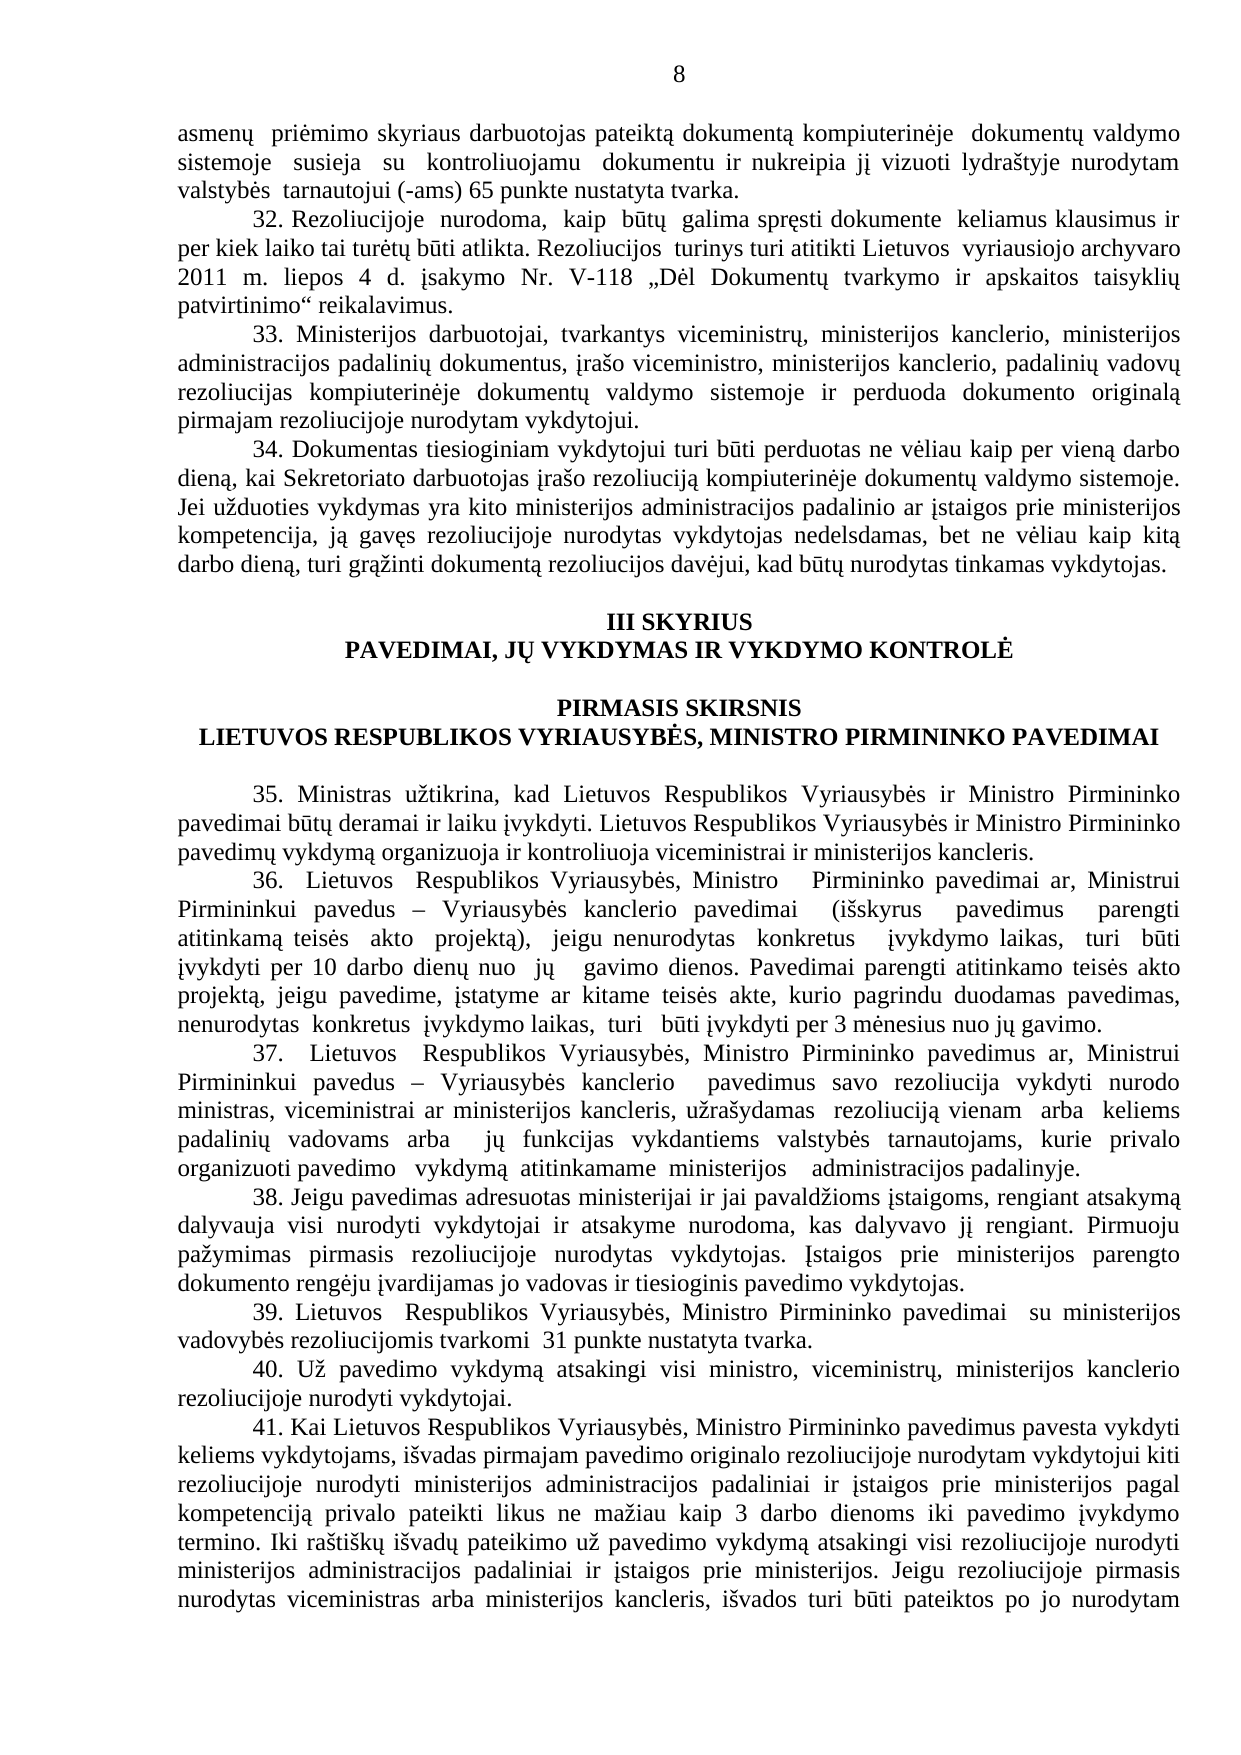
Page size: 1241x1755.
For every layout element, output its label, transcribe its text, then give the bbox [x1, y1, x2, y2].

text 32. Rezoliucijoje nurodoma, kaip būtų galima spręsti dokumente keliamus klausimus ir per kiek laiko tai turėtų būti atlikta. Rezoliucijos turinys turi atitikti Lietuvos vyriausiojo archyvaro 2011 m. liepos 4 d. įsakymo Nr. V-118 „Dėl Dokumentų tvarkymo ir apskaitos taisyklių patvirtinimo“ reikalavimus. [177, 204, 1181, 319]
text III SKYRIUS [177, 607, 1181, 636]
text PIRMASIS SKIRSNIS [177, 693, 1181, 722]
text LIETUVOS RESPUBLIKOS VYRIAUSYBĖS, MINISTRO PIRMININKO PAVEDIMAI [177, 722, 1181, 751]
text 35. Ministras užtikrina, kad Lietuvos Respublikos Vyriausybės ir Ministro Pirmininko pavedimai būtų deramai ir laiku įvykdyti. Lietuvos Respublikos Vyriausybės ir Ministro Pirmininko pavedimų vykdymą organizuoja ir kontroliuoja viceministrai ir ministerijos kancleris. [177, 779, 1181, 866]
text 38. Jeigu pavedimas adresuotas ministerijai ir jai pavaldžioms įstaigoms, rengiant atsakymą dalyvauja visi nurodyti vykdytojai ir atsakyme nurodoma, kas dalyvavo jį rengiant. Pirmuoju pažymimas pirmasis rezoliucijoje nurodytas vykdytojas. Įstaigos prie ministerijos parengto dokumento rengėju įvardijamas jo vadovas ir tiesioginis pavedimo vykdytojas. [177, 1182, 1181, 1297]
text 37. Lietuvos Respublikos Vyriausybės, Ministro Pirmininko pavedimus ar, Ministrui Pirmininkui pavedus – Vyriausybės kanclerio pavedimus savo rezoliucija vykdyti nurodo ministras, viceministrai ar ministerijos kancleris, užrašydamas rezoliuciją vienam arba keliems padalinių vadovams arba jų funkcijas vykdantiems valstybės tarnautojams, kurie privalo organizuoti pavedimo vykdymą atitinkamame ministerijos administracijos padalinyje. [177, 1038, 1181, 1182]
text 41. Kai Lietuvos Respublikos Vyriausybės, Ministro Pirmininko pavedimus pavesta vykdyti keliems vykdytojams, išvadas pirmajam pavedimo originalo rezoliucijoje nurodytam vykdytojui kiti rezoliucijoje nurodyti ministerijos administracijos padaliniai ir įstaigos prie ministerijos pagal kompetenciją privalo pateikti likus ne mažiau kaip 3 darbo dienoms iki pavedimo įvykdymo termino. Iki raštiškų išvadų pateikimo už pavedimo vykdymą atsakingi visi rezoliucijoje nurodyti ministerijos administracijos padaliniai ir įstaigos prie ministerijos. Jeigu rezoliucijoje pirmasis nurodytas viceministras arba ministerijos kancleris, išvados turi būti pateiktos po jo nurodytam [177, 1412, 1181, 1613]
text 34. Dokumentas tiesioginiam vykdytojui turi būti perduotas ne vėliau kaip per vieną darbo dieną, kai Sekretoriato darbuotojas įrašo rezoliuciją kompiuterinėje dokumentų valdymo sistemoje. Jei užduoties vykdymas yra kito ministerijos administracijos padalinio ar įstaigos prie ministerijos kompetencija, ją gavęs rezoliucijoje nurodytas vykdytojas nedelsdamas, bet ne vėliau kaip kitą darbo dieną, turi grąžinti dokumentą rezoliucijos davėjui, kad būtų nurodytas tinkamas vykdytojas. [177, 434, 1181, 578]
text 39. Lietuvos Respublikos Vyriausybės, Ministro Pirmininko pavedimai su ministerijos vadovybės rezoliucijomis tvarkomi 31 punkte nustatyta tvarka. [177, 1297, 1181, 1354]
text 33. Ministerijos darbuotojai, tvarkantys viceministrų, ministerijos kanclerio, ministerijos administracijos padalinių dokumentus, įrašo viceministro, ministerijos kanclerio, padalinių vadovų rezoliucijas kompiuterinėje dokumentų valdymo sistemoje ir perduoda dokumento originalą pirmajam rezoliucijoje nurodytam vykdytojui. [177, 319, 1181, 434]
text asmenų priėmimo skyriaus darbuotojas pateiktą dokumentą kompiuterinėje dokumentų valdymo sistemoje susieja su kontroliuojamu dokumentu ir nukreipia jį vizuoti lydraštyje nurodytam valstybės tarnautojui (-ams) 65 punkte nustatyta tvarka. [177, 118, 1181, 204]
text PAVEDIMAI, JŲ VYKDYMAS IR VYKDYMO KONTROLĖ [177, 636, 1181, 664]
text 36. Lietuvos Respublikos Vyriausybės, Ministro Pirmininko pavedimai ar, Ministrui Pirmininkui pavedus – Vyriausybės kanclerio pavedimai (išskyrus pavedimus parengti atitinkamą teisės akto projektą), jeigu nenurodytas konkretus įvykdymo laikas, turi būti įvykdyti per 10 darbo dienų nuo jų gavimo dienos. Pavedimai parengti atitinkamo teisės akto projektą, jeigu pavedime, įstatyme ar kitame teisės akte, kurio pagrindu duodamas pavedimas, nenurodytas konkretus įvykdymo laikas, turi būti įvykdyti per 3 mėnesius nuo jų gavimo. [177, 866, 1181, 1038]
text 40. Už pavedimo vykdymą atsakingi visi ministro, viceministrų, ministerijos kanclerio rezoliucijoje nurodyti vykdytojai. [177, 1354, 1181, 1412]
